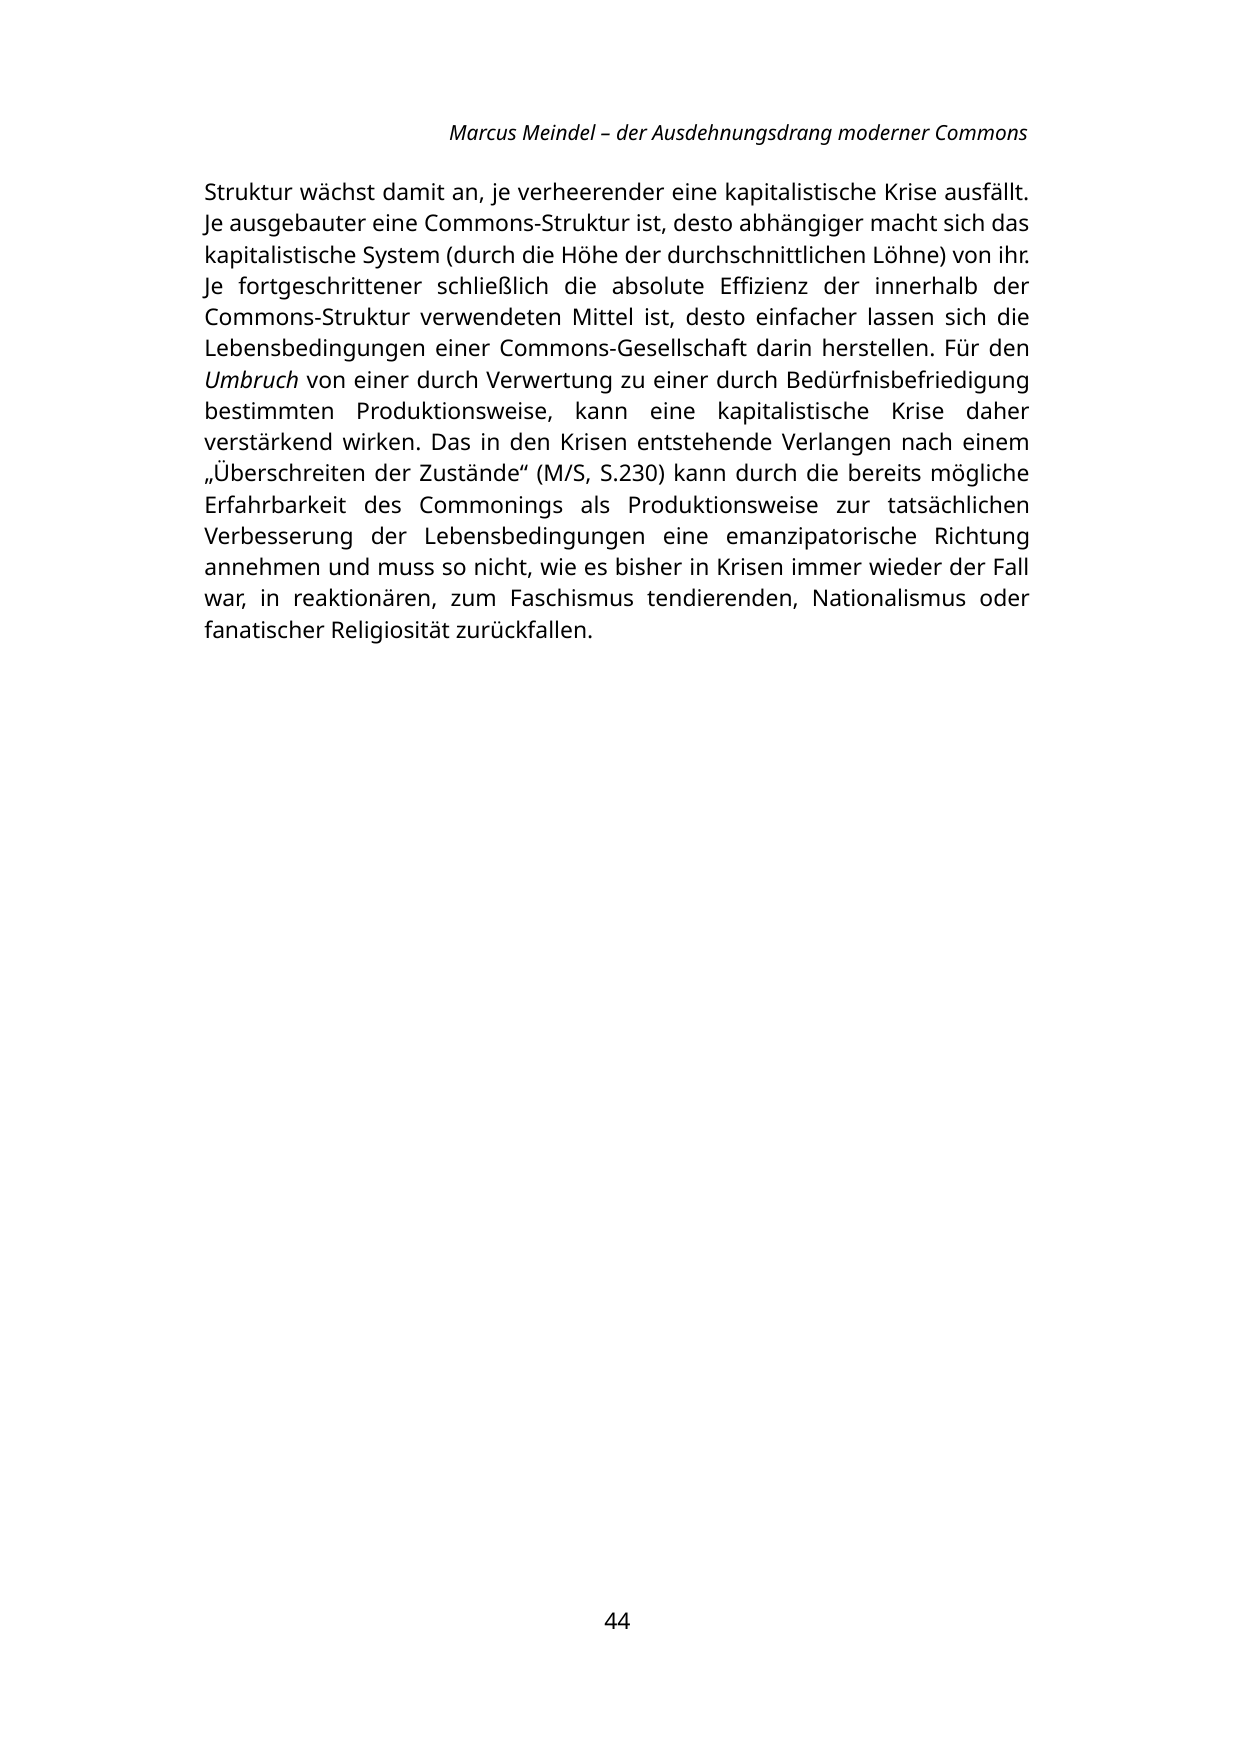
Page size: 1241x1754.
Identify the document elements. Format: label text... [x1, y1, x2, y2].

text Struktur wächst damit an, je verheerender eine kapitalistische Krise ausfällt. Je ausgebauter eine Commons-Struktur ist, desto abhängiger macht sich das kapitalistische System (durch die Höhe der durchschnittlichen Löhne) von ihr. Je fortgeschrittener schließlich die absolute Effizienz der innerhalb der Commons-Struktur verwendeten Mittel ist, desto einfacher lassen sich die Lebensbedingungen einer Commons-Gesellschaft darin herstellen. Für den Umbruch von einer durch Verwertung zu einer durch Bedürfnisbefriedigung bestimmten Produktionsweise, kann eine kapitalistische Krise daher verstärkend wirken. Das in den Krisen entstehende Verlangen nach einem „Überschreiten der Zustände“ (M/S, S.230) kann durch die bereits mögliche Erfahrbarkeit des Commonings als Produktionsweise zur tatsächlichen Verbesserung der Lebensbedingungen eine emanzipatorische Richtung annehmen und muss so nicht, wie es bisher in Krisen immer wieder der Fall war, in reaktionären, zum Faschismus tendierenden, Nationalismus oder fanatischer Religiosität zurückfallen. [204, 176, 1030, 645]
